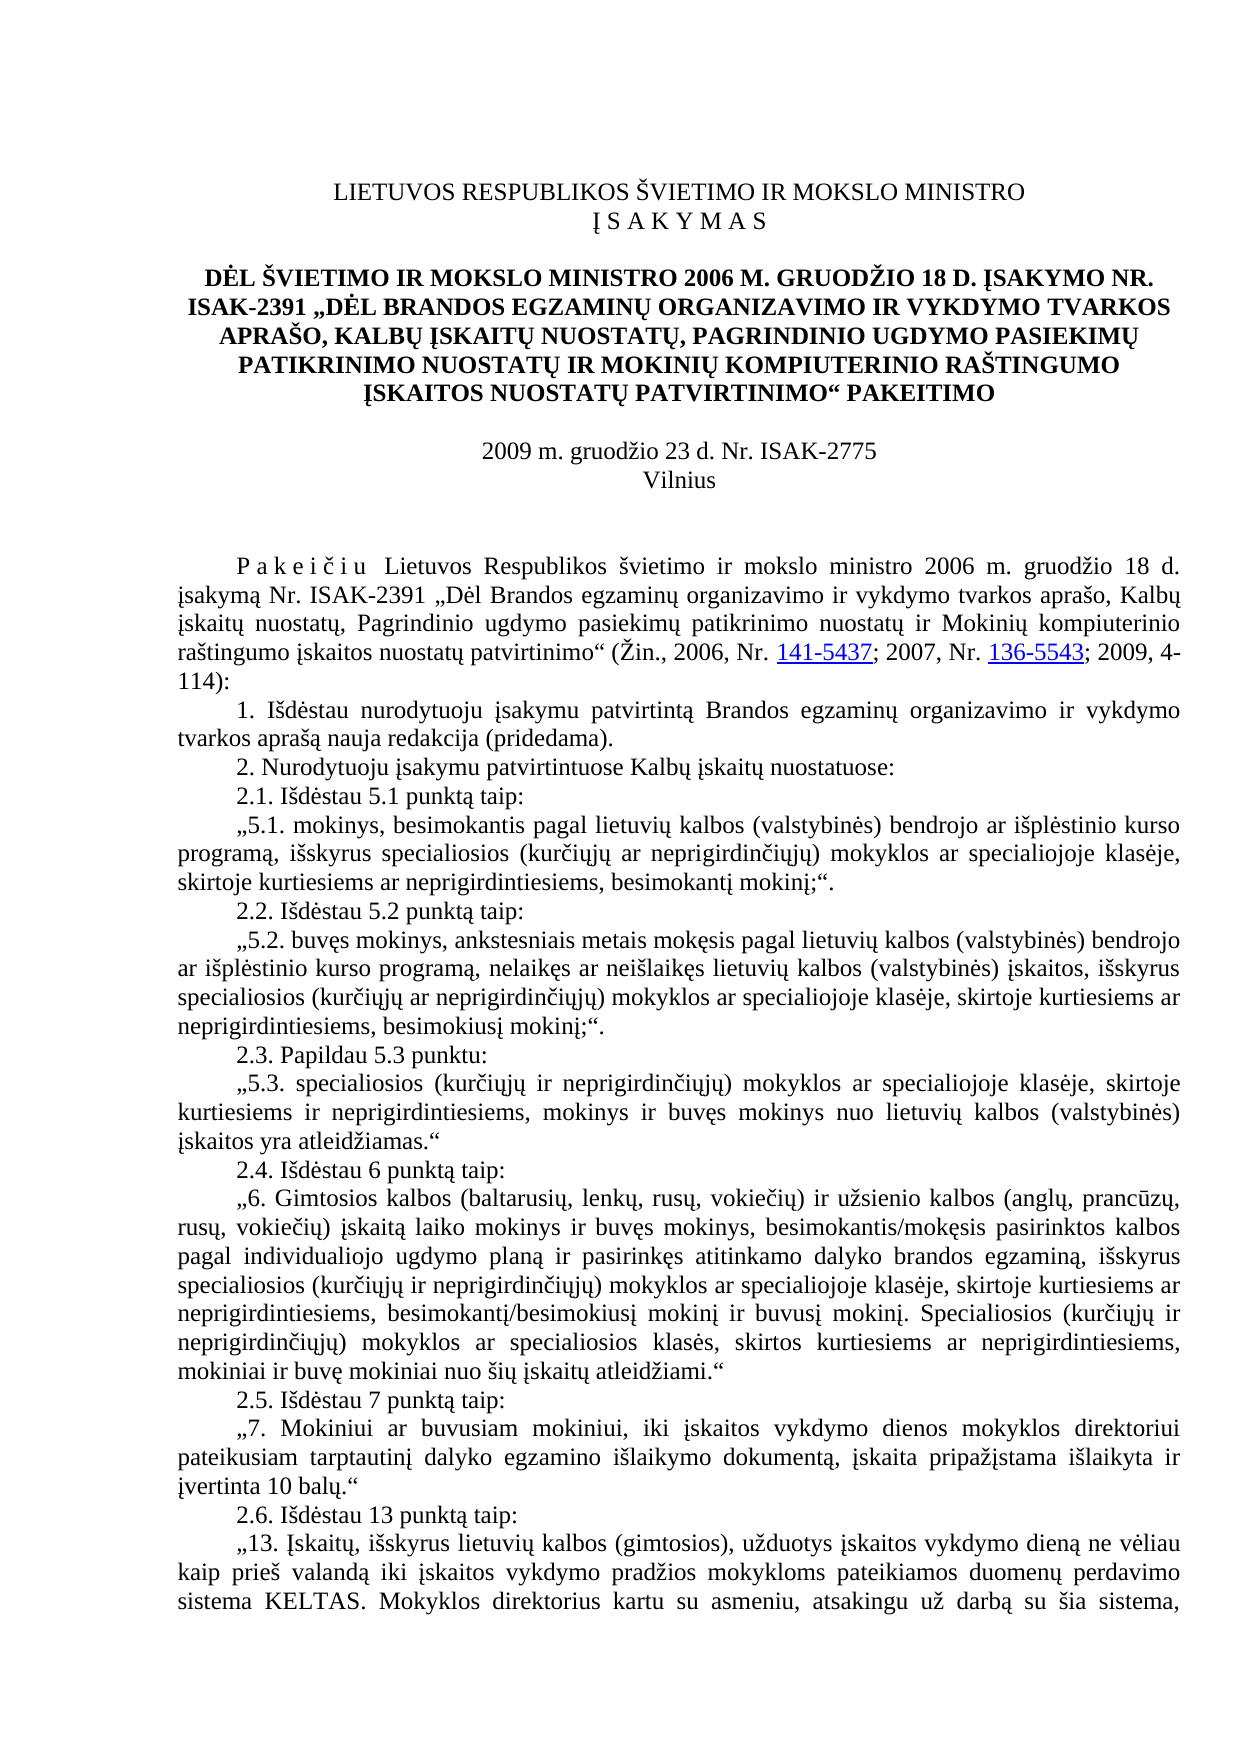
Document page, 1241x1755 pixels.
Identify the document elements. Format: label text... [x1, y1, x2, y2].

text „5.1. mokinys, besimokantis pagal lietuvių kalbos (valstybinės) bendrojo ar išplėstinio kurso programą, išskyrus specialiosios (kurčiųjų ar neprigirdinčiųjų) mokyklos ar specialiojoje klasėje, skirtoje kurtiesiems ar neprigirdintiesiems, besimokantį mokinį;“. [177, 810, 1181, 896]
text 2. Nurodytuoju įsakymu patvirtintuose Kalbų įskaitų nuostatuose: [177, 752, 1181, 781]
text 1. Išdėstau nurodytuoju įsakymu patvirtintą Brandos egzaminų organizavimo ir vykdymo tvarkos aprašą nauja redakcija (pridedama). [177, 695, 1181, 752]
text Vilnius [177, 465, 1181, 493]
text „7. Mokiniui ar buvusiam mokiniui, iki įskaitos vykdymo dienos mokyklos direktoriui pateikusiam tarptautinį dalyko egzamino išlaikymo dokumentą, įskaita pripažįstama išlaikyta ir įvertinta 10 balų.“ [177, 1413, 1181, 1500]
text ĮSAKYMAS [177, 206, 1181, 235]
text 2.5. Išdėstau 7 punktą taip: [177, 1385, 1181, 1413]
text „5.2. buvęs mokinys, ankstesniais metais mokęsis pagal lietuvių kalbos (valstybinės) bendrojo ar išplėstinio kurso programą, nelaikęs ar neišlaikęs lietuvių kalbos (valstybinės) įskaitos, išskyrus specialiosios (kurčiųjų ar neprigirdinčiųjų) mokyklos ar specialiojoje klasėje, skirtoje kurtiesiems ar neprigirdintiesiems, besimokiusį mokinį;“. [177, 925, 1181, 1040]
text Pakeičiu Lietuvos Respublikos švietimo ir mokslo ministro 2006 m. gruodžio 18 d. įsakymą Nr. ISAK-2391 „Dėl Brandos egzaminų organizavimo ir vykdymo tvarkos aprašo, Kalbų įskaitų nuostatų, Pagrindinio ugdymo pasiekimų patikrinimo nuostatų ir Mokinių kompiuterinio raštingumo įskaitos nuostatų patvirtinimo“ (Žin., 2006, Nr. 141-5437; 2007, Nr. 136-5543; 2009, 4-114): [177, 551, 1181, 695]
text „6. Gimtosios kalbos (baltarusių, lenkų, rusų, vokiečių) ir užsienio kalbos (anglų, prancūzų, rusų, vokiečių) įskaitą laiko mokinys ir buvęs mokinys, besimokantis/mokęsis pasirinktos kalbos pagal individualiojo ugdymo planą ir pasirinkęs atitinkamo dalyko brandos egzaminą, išskyrus specialiosios (kurčiųjų ir neprigirdinčiųjų) mokyklos ar specialiojoje klasėje, skirtoje kurtiesiems ar neprigirdintiesiems, besimokantį/besimokiusį mokinį ir buvusį mokinį. Specialiosios (kurčiųjų ir neprigirdinčiųjų) mokyklos ar specialiosios klasės, skirtos kurtiesiems ar neprigirdintiesiems, mokiniai ir buvę mokiniai nuo šių įskaitų atleidžiami.“ [177, 1183, 1181, 1385]
text 2.6. Išdėstau 13 punktą taip: [177, 1500, 1181, 1528]
text 2009 m. gruodžio 23 d. Nr. ISAK-2775 [177, 436, 1181, 465]
text 2.3. Papildau 5.3 punktu: [177, 1040, 1181, 1068]
text LIETUVOS RESPUBLIKOS ŠVIETIMO IR MOKSLO MINISTRO [177, 177, 1181, 206]
text „5.3. specialiosios (kurčiųjų ir neprigirdinčiųjų) mokyklos ar specialiojoje klasėje, skirtoje kurtiesiems ir neprigirdintiesiems, mokinys ir buvęs mokinys nuo lietuvių kalbos (valstybinės) įskaitos yra atleidžiamas.“ [177, 1068, 1181, 1155]
text DĖL ŠVIETIMO IR MOKSLO MINISTRO 2006 M. GRUODŽIO 18 D. ĮSAKYMO Nr. ISAK-2391 „DĖL BRANDOS EGZAMINŲ ORGANIZAVIMO IR VYKDYMO TVARKOS APRAŠO, KALBŲ ĮSKAITŲ NUOSTATŲ, PAGRINDINIO UGDYMO PASIEKIMŲ PATIKRINIMO NUOSTATŲ IR MOKINIŲ KOMPIUTERINIO RAŠTINGUMO ĮSKAITOS NUOSTATŲ PATVIRTINIMO“ PAKEITIMO [177, 263, 1181, 407]
text 2.1. Išdėstau 5.1 punktą taip: [177, 781, 1181, 810]
text 2.2. Išdėstau 5.2 punktą taip: [177, 896, 1181, 925]
text 2.4. Išdėstau 6 punktą taip: [177, 1155, 1181, 1183]
text „13. Įskaitų, išskyrus lietuvių kalbos (gimtosios), užduotys įskaitos vykdymo dieną ne vėliau kaip prieš valandą iki įskaitos vykdymo pradžios mokykloms pateikiamos duomenų perdavimo sistema KELTAS. Mokyklos direktorius kartu su asmeniu, atsakingu už darbą su šia sistema, [177, 1528, 1181, 1615]
